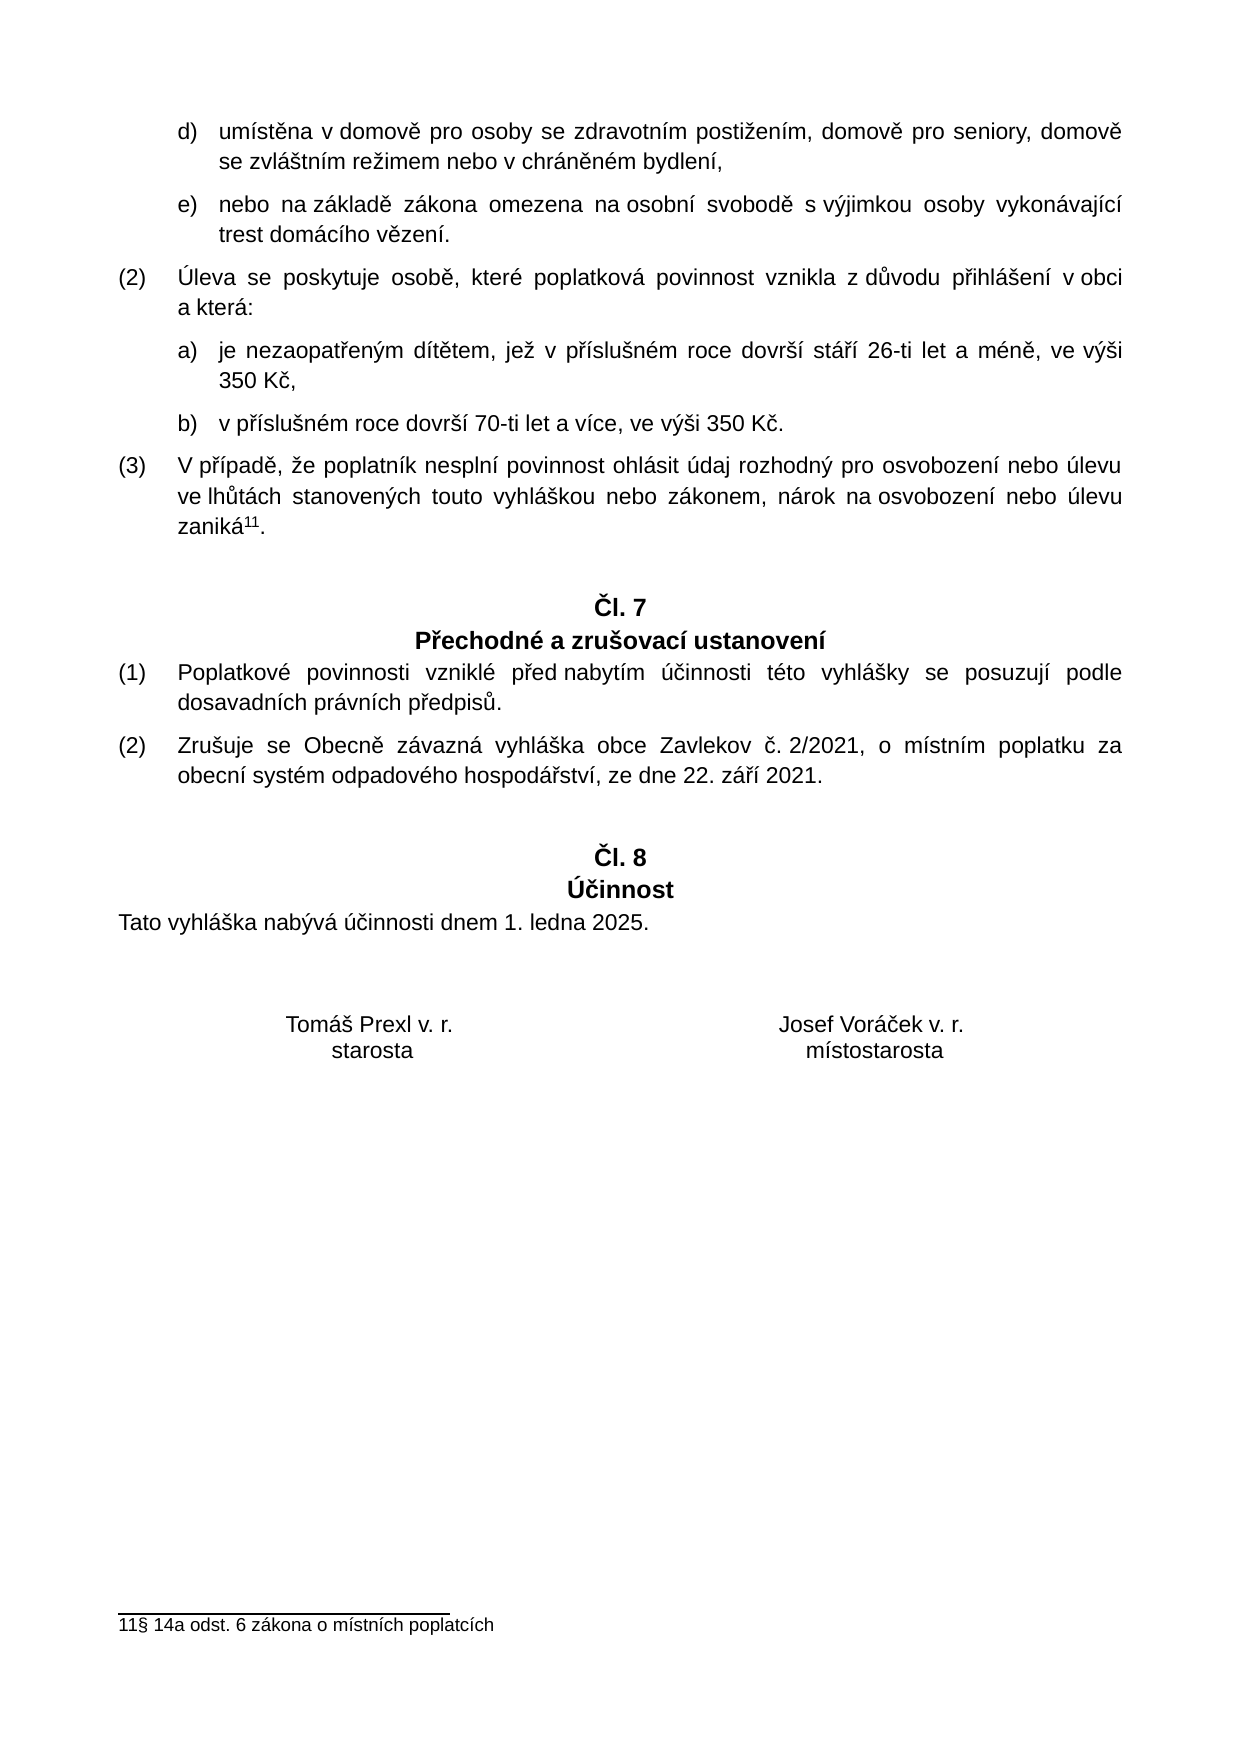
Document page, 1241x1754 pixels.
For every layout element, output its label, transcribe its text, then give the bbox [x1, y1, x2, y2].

list Zrušuje se Obecně závazná vyhláška obce Zavlekov č. 2/2021, o místním poplatku za obecní systém odpadového hospodářství, ze dne 22. září 2021. [118, 732, 1122, 789]
table_header Josef Voráček v. r. místostarosta [620, 951, 1122, 1069]
list Poplatkové povinnosti vzniklé před nabytím účinnosti této vyhlášky se posuzují podle dosavadních právních předpisů. [118, 659, 1122, 716]
text Tato vyhláška nabývá účinnosti dnem 1. ledna 2025. [118, 908, 1122, 935]
table_header Tomáš Prexl v. r. starosta [118, 951, 620, 1069]
list V případě, že poplatník nesplní povinnost ohlásit údaj rozhodný pro osvobození nebo úlevu ve lhůtách stanovených touto vyhláškou nebo zákonem, nárok na osvobození nebo úlevu zaniká. [118, 452, 1122, 539]
list § 14a odst. 6 zákona o místních poplatcích [118, 1614, 1122, 1635]
table_cell [620, 1069, 1122, 1187]
list umístěna v domově pro osoby se zdravotním postižením, domově pro seniory, domově se zvláštním režimem nebo v chráněném bydlení, [177, 118, 1122, 175]
list Úleva se poskytuje osobě, které poplatková povinnost vznikla z důvodu přihlášení v obci a která: [118, 264, 1122, 321]
list v příslušném roce dovrší 70-ti let a více, ve výši 350 Kč. [177, 410, 1122, 436]
subtitle Čl. 7 Přechodné a zrušovací ustanovení [118, 593, 1122, 655]
table_cell [118, 1069, 620, 1187]
list nebo na základě zákona omezena na osobní svobodě s výjimkou osoby vykonávající trest domácího vězení. [177, 191, 1122, 248]
subtitle Čl. 8 Účinnost [118, 842, 1122, 904]
list je nezaopatřeným dítětem, jež v příslušném roce dovrší stáří 26-ti let a méně, ve výši 350 Kč, [177, 337, 1122, 393]
